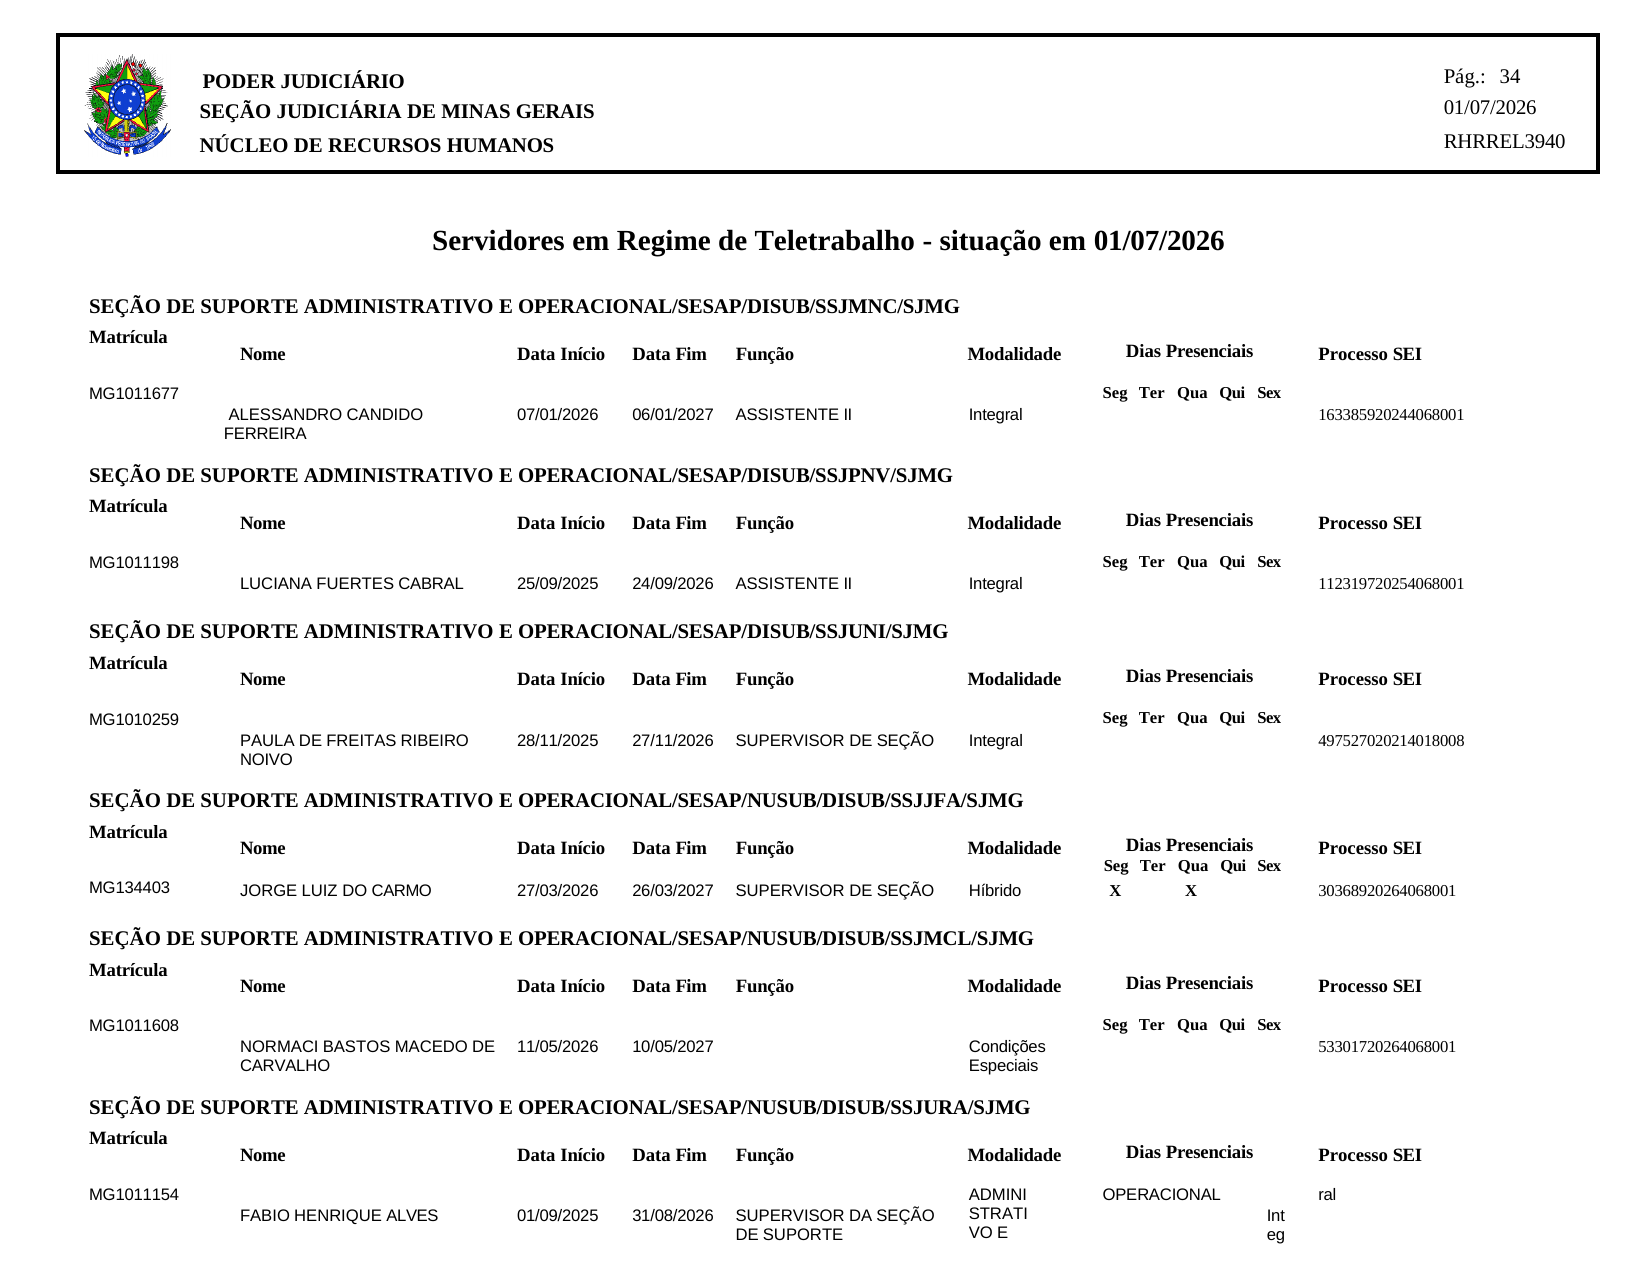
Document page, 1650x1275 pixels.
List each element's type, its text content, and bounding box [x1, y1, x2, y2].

subtitle ADMINISTRATIVO E [968, 1185, 1028, 1242]
subtitle ALESSANDRO CANDIDO FERREIRA [224, 405, 440, 443]
text 24/09/2026 [632, 574, 715, 593]
text Processo SEI [1318, 1152, 1485, 1164]
text Data Início [517, 676, 610, 688]
text Dias Presenciais [1126, 340, 1260, 362]
subtitle JORGE LUIZ DO CARMO [240, 881, 438, 900]
subtitle FABIO HENRIQUE ALVES [240, 1206, 445, 1225]
subtitle MG1011677 [89, 384, 185, 403]
text Integral [969, 730, 1028, 749]
text Sex [1257, 709, 1286, 728]
subtitle MG1011608 [89, 1016, 185, 1035]
text Função [736, 845, 772, 857]
text Seg Ter Qua Qui [1102, 709, 1246, 728]
text Processo SEI [1318, 845, 1485, 857]
text Nome [240, 1152, 291, 1164]
text Nome [240, 676, 291, 688]
subtitle SEÇÃO DE SUPORTE ADMINISTRATIVO E OPERACIONAL/SESAP/DISUB/SSJMNC/SJMG [89, 294, 1485, 318]
text Integral [968, 405, 1028, 424]
text 06/01/2027 [632, 405, 715, 424]
text Data Fim [632, 520, 712, 532]
text 10/05/2027 [632, 1037, 719, 1056]
text Data Fim [632, 676, 712, 688]
text Função [770, 1152, 799, 1164]
text Dias Presenciais [1126, 972, 1260, 994]
text 112319720254068001 [1318, 574, 1485, 593]
text Integral [968, 574, 1028, 593]
text Processo SEI [1318, 983, 1485, 995]
subtitle MG1010259 [89, 709, 185, 728]
text Modalidade [967, 351, 1068, 363]
subtitle ASSISTENTE II [735, 405, 857, 424]
text Modalidade [967, 1152, 1068, 1164]
text Data Início [517, 351, 610, 363]
subtitle SEÇÃO DE SUPORTE ADMINISTRATIVO E OPERACIONAL/SESAP/NUSUB/DISUB/SSJURA/SJMG [89, 1095, 1485, 1119]
text Data Início [517, 520, 610, 532]
subtitle SEÇÃO DE SUPORTE ADMINISTRATIVO E OPERACIONAL/SESAP/NUSUB/DISUB/SSJJFA/SJMG [89, 788, 1485, 812]
text Dias Presenciais [1126, 665, 1260, 687]
text Seg Ter Qua Qui [1102, 553, 1246, 571]
text Matrícula [89, 503, 173, 515]
text Função [736, 676, 772, 688]
text Data Fim [632, 1152, 712, 1164]
text Híbrido X X [969, 881, 1201, 900]
text Dias Presenciais [1126, 834, 1260, 856]
text 497527020214018008 [1318, 730, 1485, 749]
text 11/05/2026 [517, 1037, 604, 1056]
text 53301720264068001 [1318, 1037, 1485, 1056]
subtitle PAULA DE FREITAS RIBEIRO NOIVO [240, 730, 474, 769]
text Modalidade [967, 983, 1068, 995]
text 27/03/2026 [517, 881, 604, 900]
text Integ [1267, 1206, 1286, 1244]
text Função [770, 520, 799, 532]
subtitle MG1011198 [89, 553, 185, 572]
text Processo SEI [1318, 676, 1485, 688]
text Data Início [517, 1152, 610, 1164]
text Função [736, 983, 772, 995]
text Data Fim [632, 983, 712, 995]
text Matrícula [89, 334, 173, 346]
text Modalidade [967, 676, 1068, 688]
text Sex [1257, 1016, 1286, 1034]
text Processo SEI [1318, 351, 1485, 363]
text Matrícula [89, 829, 173, 840]
text Função [736, 1152, 772, 1164]
text Função [770, 845, 799, 857]
text Nome [240, 520, 291, 532]
text 163385920244068001 [1318, 405, 1485, 424]
text Função [736, 520, 772, 532]
subtitle SUPERVISOR DE SEÇÃO [735, 881, 940, 900]
text Data Início [517, 845, 610, 857]
text Função [770, 983, 799, 995]
text Seg Ter Qua Qui [1102, 1016, 1246, 1034]
text Sex [1257, 553, 1286, 571]
text Matrícula [89, 660, 173, 672]
subtitle OPERACIONAL [1102, 1185, 1246, 1204]
text Condições Especiais [969, 1037, 1052, 1075]
text 28/11/2025 [517, 730, 604, 749]
subtitle SEÇÃO DE SUPORTE ADMINISTRATIVO E OPERACIONAL/SESAP/DISUB/SSJUNI/SJMG [89, 619, 1485, 643]
text Processo SEI [1318, 520, 1485, 532]
text Sex [1257, 384, 1286, 403]
text Dias Presenciais [1126, 1141, 1260, 1162]
subtitle SUPERVISOR DE SEÇÃO [735, 730, 940, 749]
subtitle NORMACI BASTOS MACEDO DE CARVALHO [240, 1037, 496, 1075]
text Função [770, 351, 799, 363]
text 01/09/2025 [517, 1206, 604, 1225]
subtitle ASSISTENTE II [735, 574, 857, 593]
text Dias Presenciais [1126, 509, 1260, 531]
subtitle LUCIANA FUERTES CABRAL [240, 574, 470, 593]
text Matrícula [89, 967, 173, 978]
text Data Fim [632, 351, 712, 363]
subtitle SEÇÃO DE SUPORTE ADMINISTRATIVO E OPERACIONAL/SESAP/DISUB/SSJPNV/SJMG [89, 463, 1485, 487]
text Função [770, 676, 799, 688]
text Data Início [517, 983, 610, 995]
text ral [1318, 1185, 1485, 1204]
subtitle MG1011154 [89, 1185, 185, 1204]
text Nome [240, 845, 291, 857]
text Sex [1257, 857, 1485, 876]
text Modalidade [967, 520, 1068, 532]
text Nome [240, 351, 291, 363]
text 26/03/2027 [632, 881, 715, 900]
text 31/08/2026 [632, 1206, 715, 1225]
subtitle Seg Ter Qua Qui [73, 857, 1246, 876]
text Modalidade [967, 845, 1068, 857]
subtitle SUPERVISOR DA SEÇÃO DE SUPORTE [735, 1206, 940, 1244]
text Seg Ter Qua Qui [1102, 384, 1246, 403]
text 30368920264068001 [1318, 881, 1485, 900]
subtitle SEÇÃO DE SUPORTE ADMINISTRATIVO E OPERACIONAL/SESAP/NUSUB/DISUB/SSJMCL/SJMG [89, 926, 1485, 950]
text 25/09/2025 [517, 574, 604, 593]
text Matrícula [89, 1135, 173, 1147]
text Nome [240, 983, 291, 995]
subtitle MG134403 [89, 878, 176, 897]
text 27/11/2026 [632, 730, 715, 749]
text 07/01/2026 [517, 405, 604, 424]
text Função [736, 351, 772, 363]
text Data Fim [632, 845, 712, 857]
subtitle Servidores em Regime de Teletrabalho - situação em 01/07/2026 [432, 223, 1485, 257]
